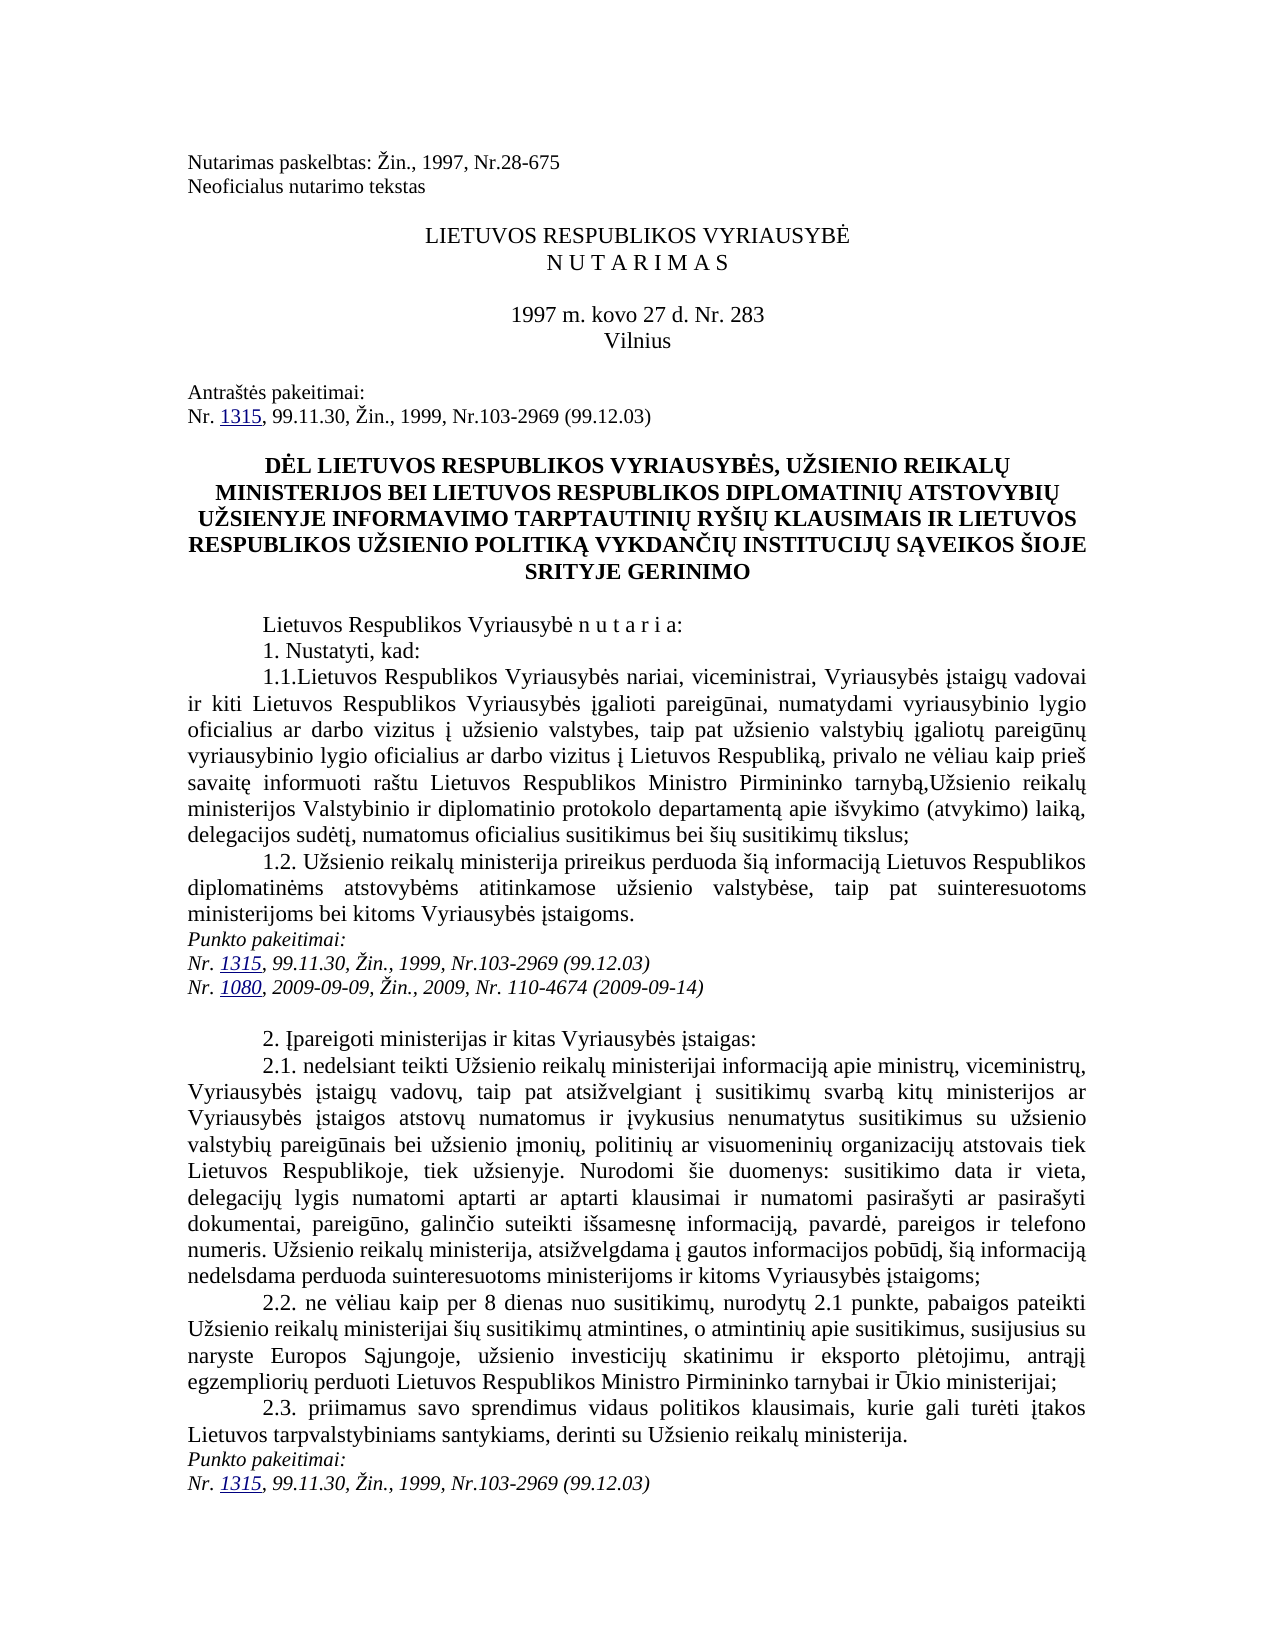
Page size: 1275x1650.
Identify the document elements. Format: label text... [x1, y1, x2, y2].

text Nr. 1315, 99.11.30, Žin., 1999, Nr.103-2969 (99.12.03) [187, 951, 1087, 975]
text 2. Įpareigoti ministerijas ir kitas Vyriausybės įstaigas: [187, 1025, 1087, 1052]
text Punkto pakeitimai: [187, 1447, 1087, 1471]
text LIETUVOS RESPUBLIKOS VYRIAUSYBĖ [187, 222, 1087, 248]
text 1.1.Lietuvos Respublikos Vyriausybės nariai, viceministrai, Vyriausybės įstaigų vadovai ir kiti Lietuvos Respublikos Vyriausybės įgalioti pareigūnai, numatydami vyriausybinio lygio oficialius ar darbo vizitus į užsienio valstybes, taip pat užsienio valstybių įgaliotų pareigūnų vyriausybinio lygio oficialius ar darbo vizitus į Lietuvos Respubliką, privalo ne vėliau kaip prieš savaitę informuoti raštu Lietuvos Respublikos Ministro Pirmininko tarnybą,Užsienio reikalų ministerijos Valstybinio ir diplomatinio protokolo departamentą apie išvykimo (atvykimo) laiką, delegacijos sudėtį, numatomus oficialius susitikimus bei šių susitikimų tikslus; [187, 663, 1087, 848]
text DĖL LIETUVOS RESPUBLIKOS VYRIAUSYBĖS, UŽSIENIO REIKALŲ MINISTERIJOS BEI LIETUVOS RESPUBLIKOS DIPLOMATINIŲ ATSTOVYBIŲ UŽSIENYJE INFORMAVIMO TARPTAUTINIŲ RYŠIŲ KLAUSIMAIS IR LIETUVOS RESPUBLIKOS UŽSIENIO POLITIKĄ VYKDANČIŲ INSTITUCIJŲ SĄVEIKOS ŠIOJE SRITYJE GERINIMO [187, 452, 1087, 584]
text Neoficialus nutarimo tekstas [187, 174, 1087, 198]
text Nr. 1315, 99.11.30, Žin., 1999, Nr.103-2969 (99.12.03) [187, 1471, 1087, 1495]
text Lietuvos Respublikos Vyriausybė n u t a r i a: [187, 611, 1087, 637]
text Punkto pakeitimai: [187, 927, 1087, 951]
text 1997 m. kovo 27 d. Nr. 283 [187, 301, 1087, 328]
text 2.3. priimamus savo sprendimus vidaus politikos klausimais, kurie gali turėti įtakos Lietuvos tarpvalstybiniams santykiams, derinti su Užsienio reikalų ministerija. [187, 1394, 1087, 1447]
text Nr. 1080, 2009-09-09, Žin., 2009, Nr. 110-4674 (2009-09-14) [187, 975, 1087, 999]
text 2.2. ne vėliau kaip per 8 dienas nuo susitikimų, nurodytų 2.1 punkte, pabaigos pateikti Užsienio reikalų ministerijai šių susitikimų atmintines, o atmintinių apie susitikimus, susijusius su naryste Europos Sąjungoje, užsienio investicijų skatinimu ir eksporto plėtojimu, antrąjį egzempliorių perduoti Lietuvos Respublikos Ministro Pirmininko tarnybai ir Ūkio ministerijai; [187, 1289, 1087, 1394]
text 2.1. nedelsiant teikti Užsienio reikalų ministerijai informaciją apie ministrų, viceministrų, Vyriausybės įstaigų vadovų, taip pat atsižvelgiant į susitikimų svarbą kitų ministerijos ar Vyriausybės įstaigos atstovų numatomus ir įvykusius nenumatytus susitikimus su užsienio valstybių pareigūnais bei užsienio įmonių, politinių ar visuomeninių organizacijų atstovais tiek Lietuvos Respublikoje, tiek užsienyje. Nurodomi šie duomenys: susitikimo data ir vieta, delegacijų lygis numatomi aptarti ar aptarti klausimai ir numatomi pasirašyti ar pasirašyti dokumentai, pareigūno, galinčio suteikti išsamesnę informaciją, pavardė, pareigos ir telefono numeris. Užsienio reikalų ministerija, atsižvelgdama į gautos informacijos pobūdį, šią informaciją nedelsdama perduoda suinteresuotoms ministerijoms ir kitoms Vyriausybės įstaigoms; [187, 1052, 1087, 1289]
text Nr. 1315, 99.11.30, Žin., 1999, Nr.103-2969 (99.12.03) [187, 404, 1087, 428]
text Antraštės pakeitimai: [187, 380, 1087, 404]
text N U T A R I M A S [187, 248, 1087, 275]
text 1. Nustatyti, kad: [187, 637, 1087, 663]
text Nutarimas paskelbtas: Žin., 1997, Nr.28-675 [187, 150, 1087, 174]
text 1.2. Užsienio reikalų ministerija prireikus perduoda šią informaciją Lietuvos Respublikos diplomatinėms atstovybėms atitinkamose užsienio valstybėse, taip pat suinteresuotoms ministerijoms bei kitoms Vyriausybės įstaigoms. [187, 848, 1087, 927]
text Vilnius [187, 328, 1087, 354]
